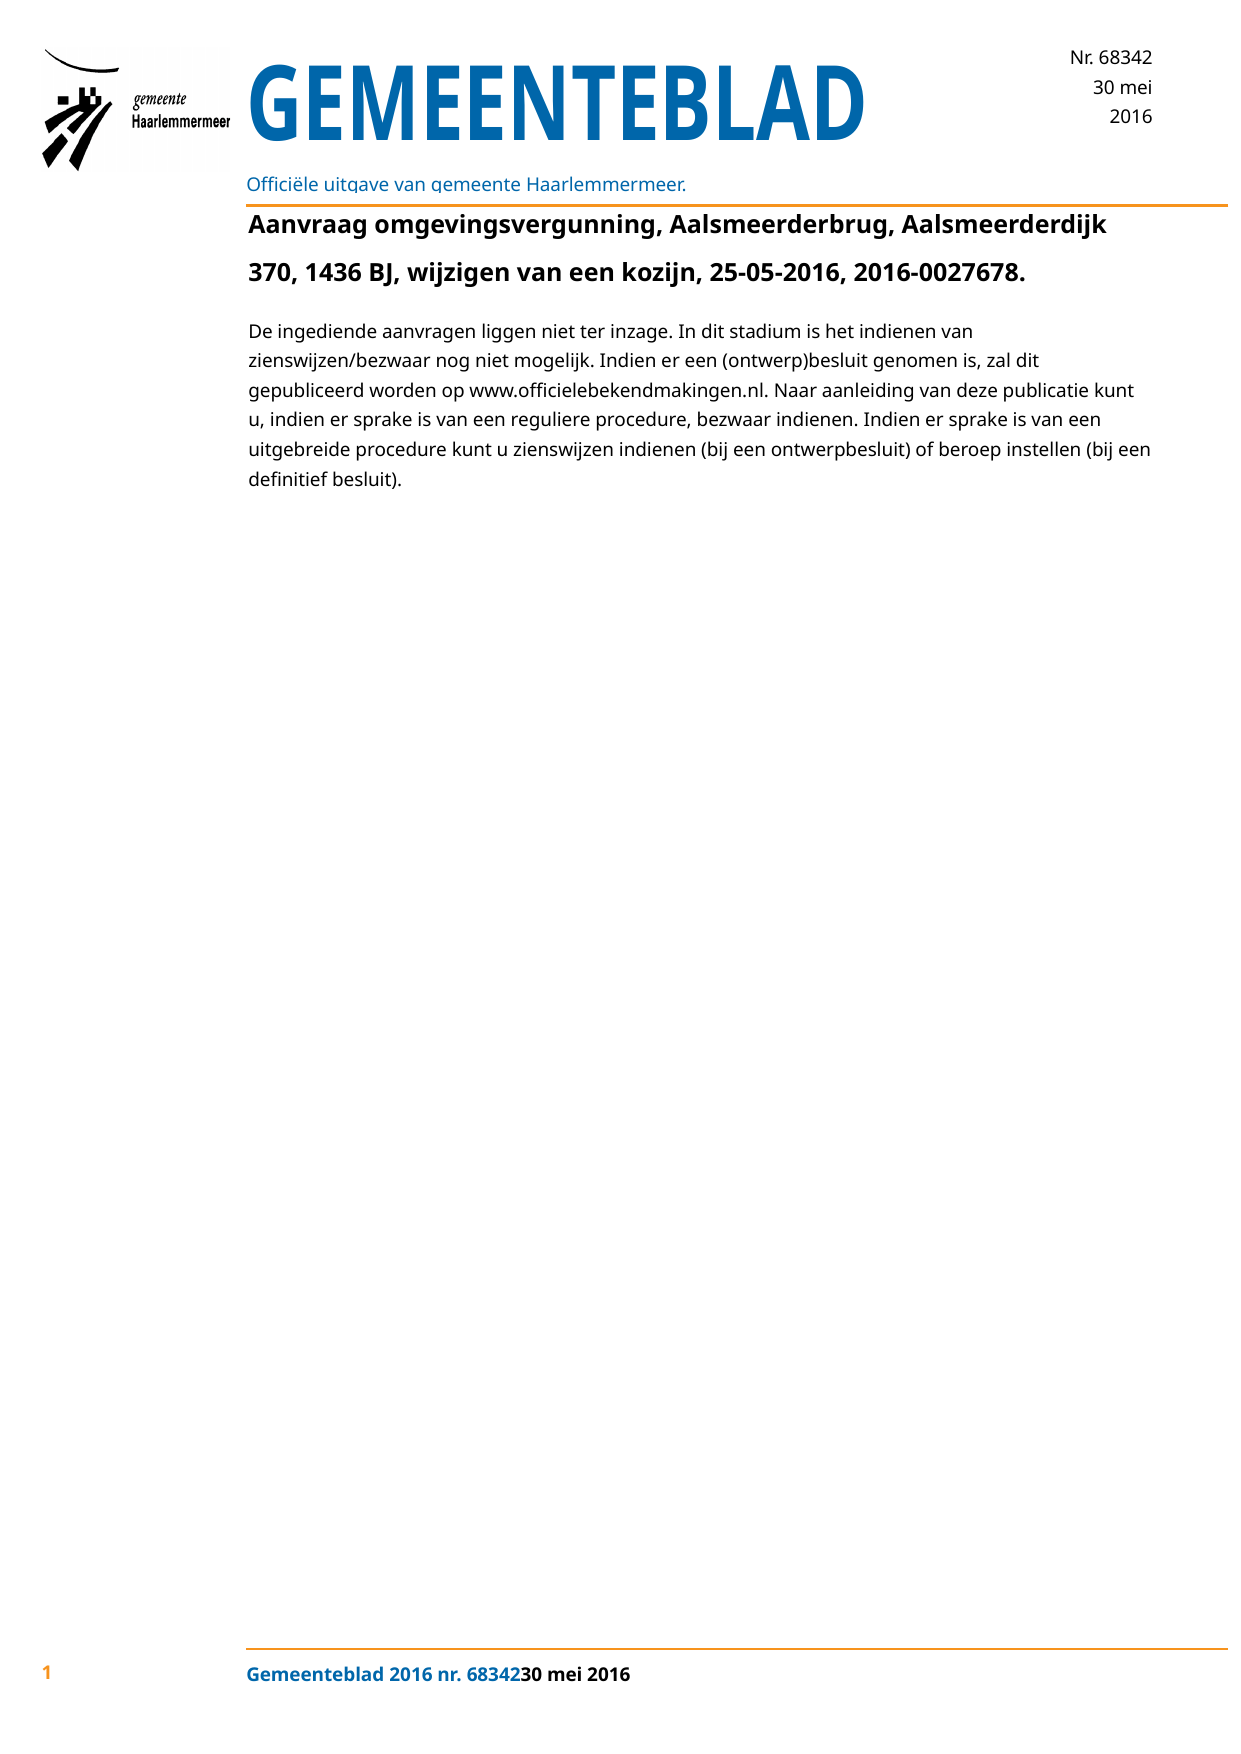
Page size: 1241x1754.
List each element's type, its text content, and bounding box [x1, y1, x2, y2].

picture [41, 47, 231, 172]
text Aanvraag omgevingsvergunning, Aalsmeerderbrug, Aalsmeerderdijk 370, 1436 BJ, wijzigen van een kozijn, 25-05-2016, 2016-0027678. [248, 207, 1152, 288]
text De ingediende aanvragen liggen niet ter inzage. In dit stadium is het indienen van zienswijzen/bezwaar nog niet mogelijk. Indien er een (ontwerp)besluit genomen is, zal dit gepubliceerd worden op www.officielebekendmakingen.nl. Naar aanleiding van deze publicatie kunt u, indien er sprake is van een reguliere procedure, bezwaar indienen. Indien er sprake is van een uitgebreide procedure kunt u zienswijzen indienen (bij een ontwerpbesluit) of beroep instellen (bij een definitief besluit). [248, 318, 1152, 492]
